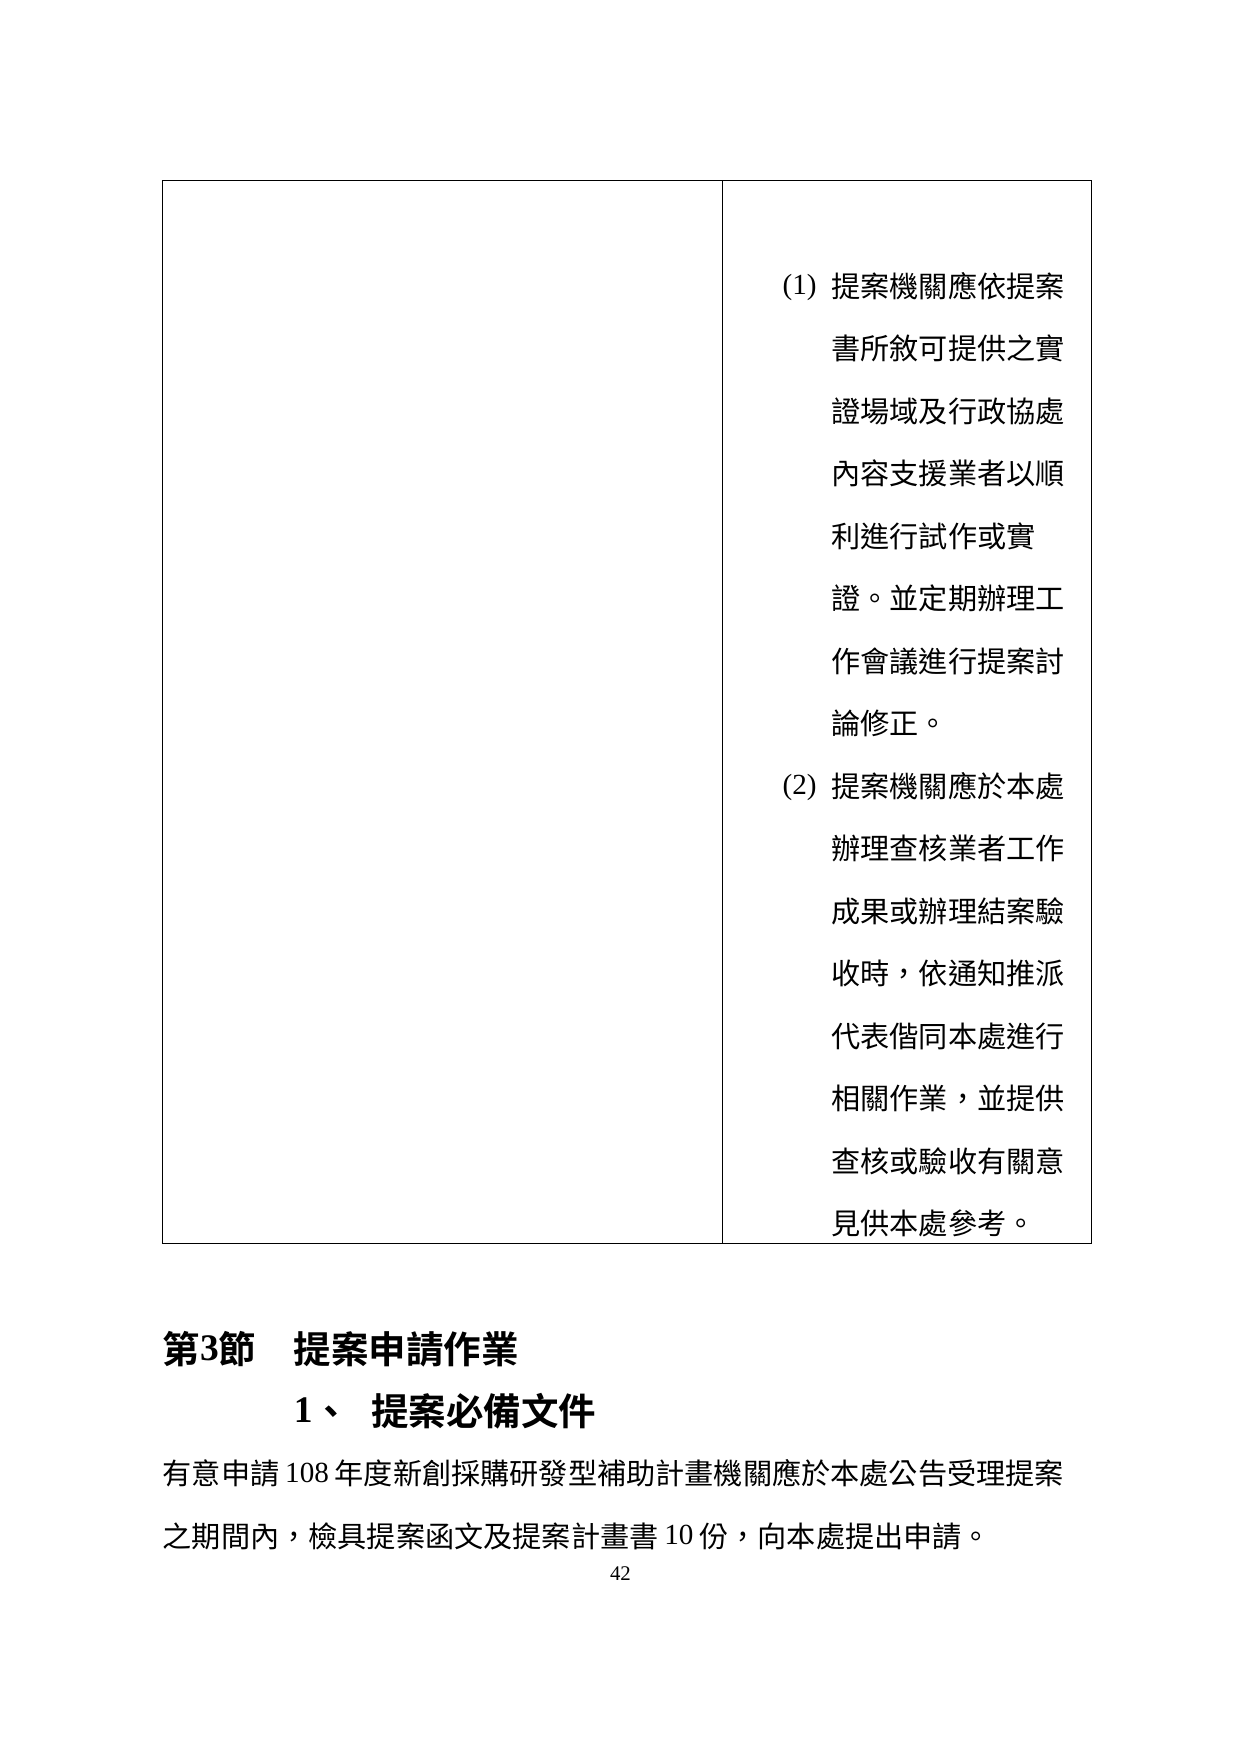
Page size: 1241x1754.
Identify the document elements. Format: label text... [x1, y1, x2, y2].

text 有意申請108年度新創採購研發型補助計畫機關應於本處公告受理提案之期間內，檢具提案函文及提案計畫書10份，向本處提出申請。 [162, 1430, 1078, 1555]
list 提案必備文件 [294, 1368, 1078, 1430]
table_cell 政府出題提案階段： 每案補助新創業者經費以100萬元即總經費50%為限。 新創業者提案及審查階段： 提案機關出題內容經本處對外公告徵求新創業者提案，提案機關應接受有意參與新創業者就出題內容之詢問。 提案機關須於本處進行新創業者提案審查時，依通知推派代表人員列席審查會議。 實證階段： 提案機關應依提案書所敘可提供之實證場域及行政協處內容支援業者以順利進行試作或實證。並定期辦理工作會議進行提案討論修正。 提案機關應於本處辦理查核業者工作成果或辦理結案驗收時，依通知推派代表偕同本處進行相關作業，並提供查核或驗收有關意見供本處參考。 [723, 181, 1091, 1243]
table_cell [163, 181, 722, 1243]
list 提案申請作業 [162, 1305, 1078, 1368]
